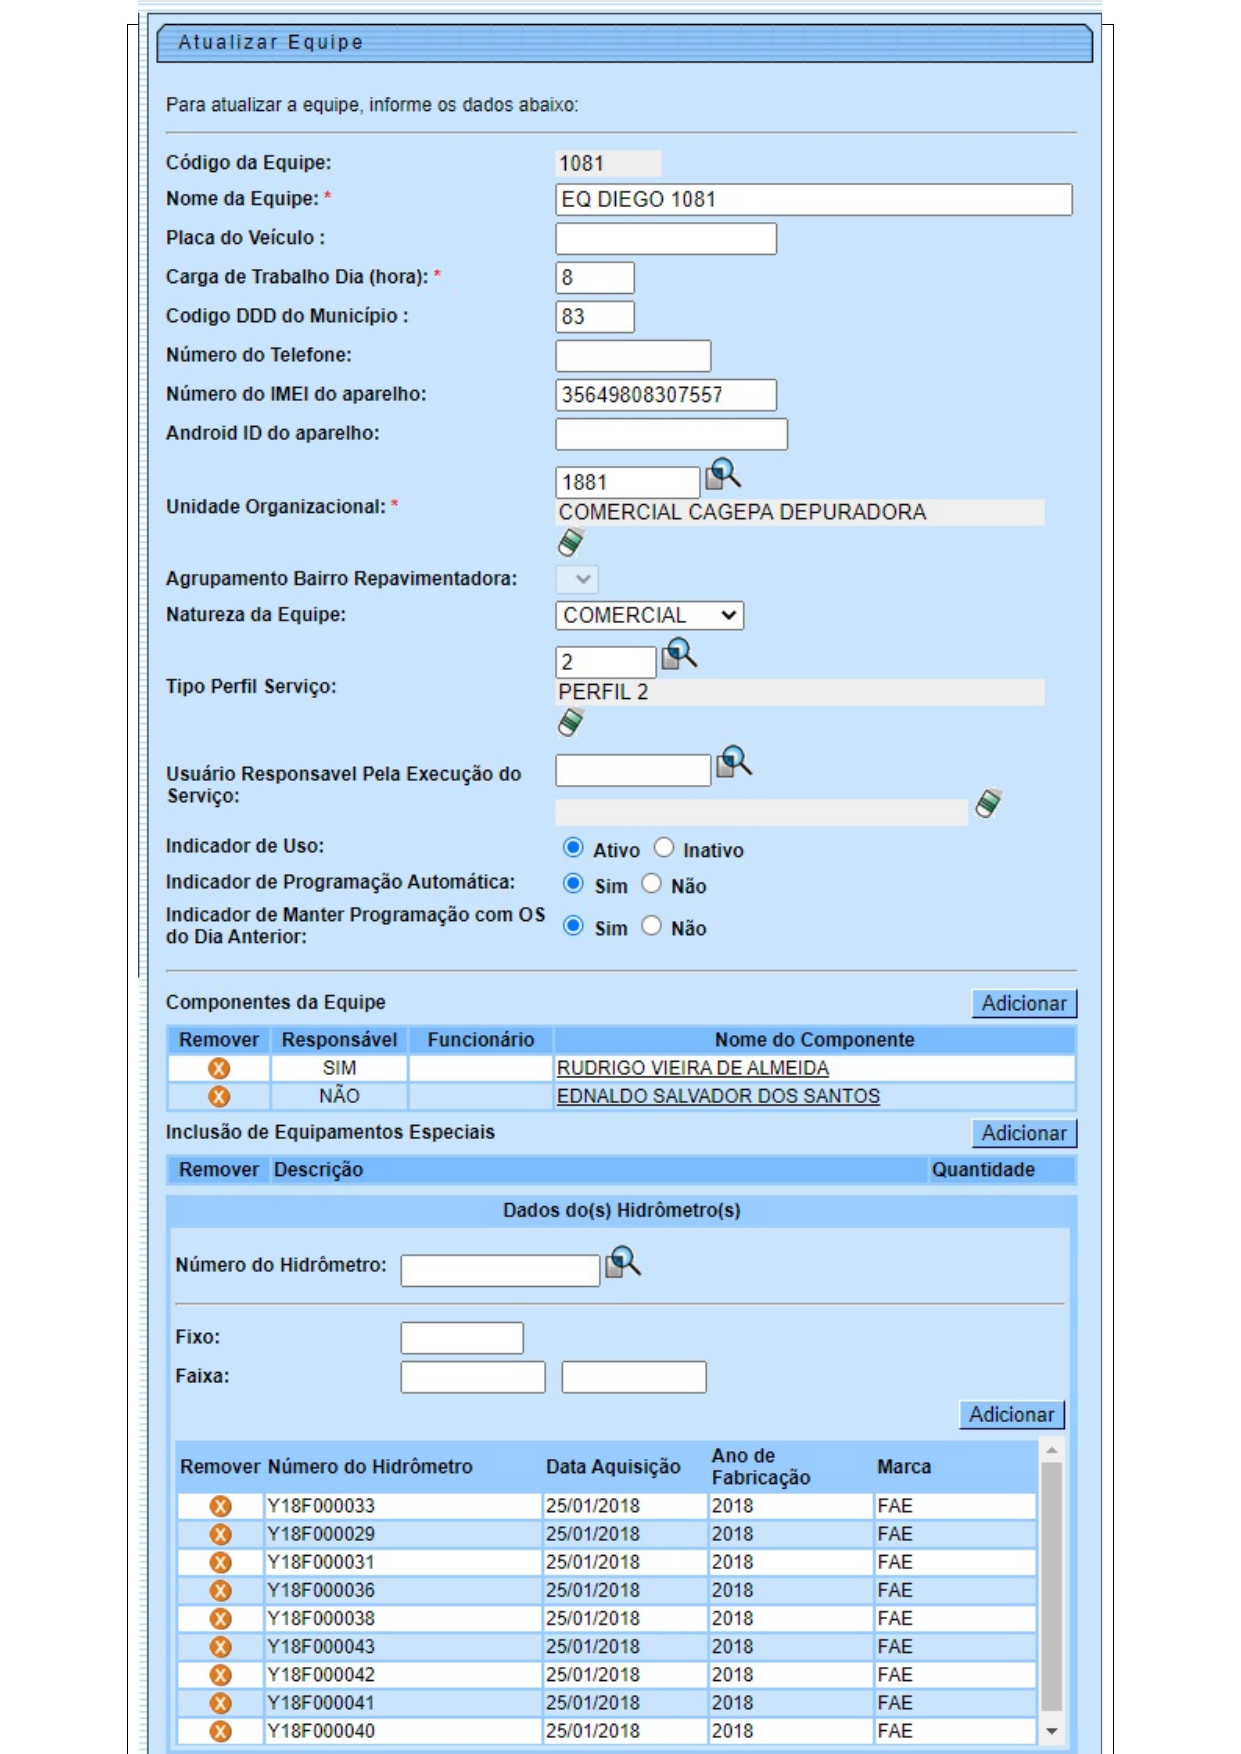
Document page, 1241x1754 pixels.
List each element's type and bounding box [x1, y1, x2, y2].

table_header [1103, 25, 1113, 1754]
picture [138, 0, 1103, 1754]
table_header [128, 25, 138, 1754]
